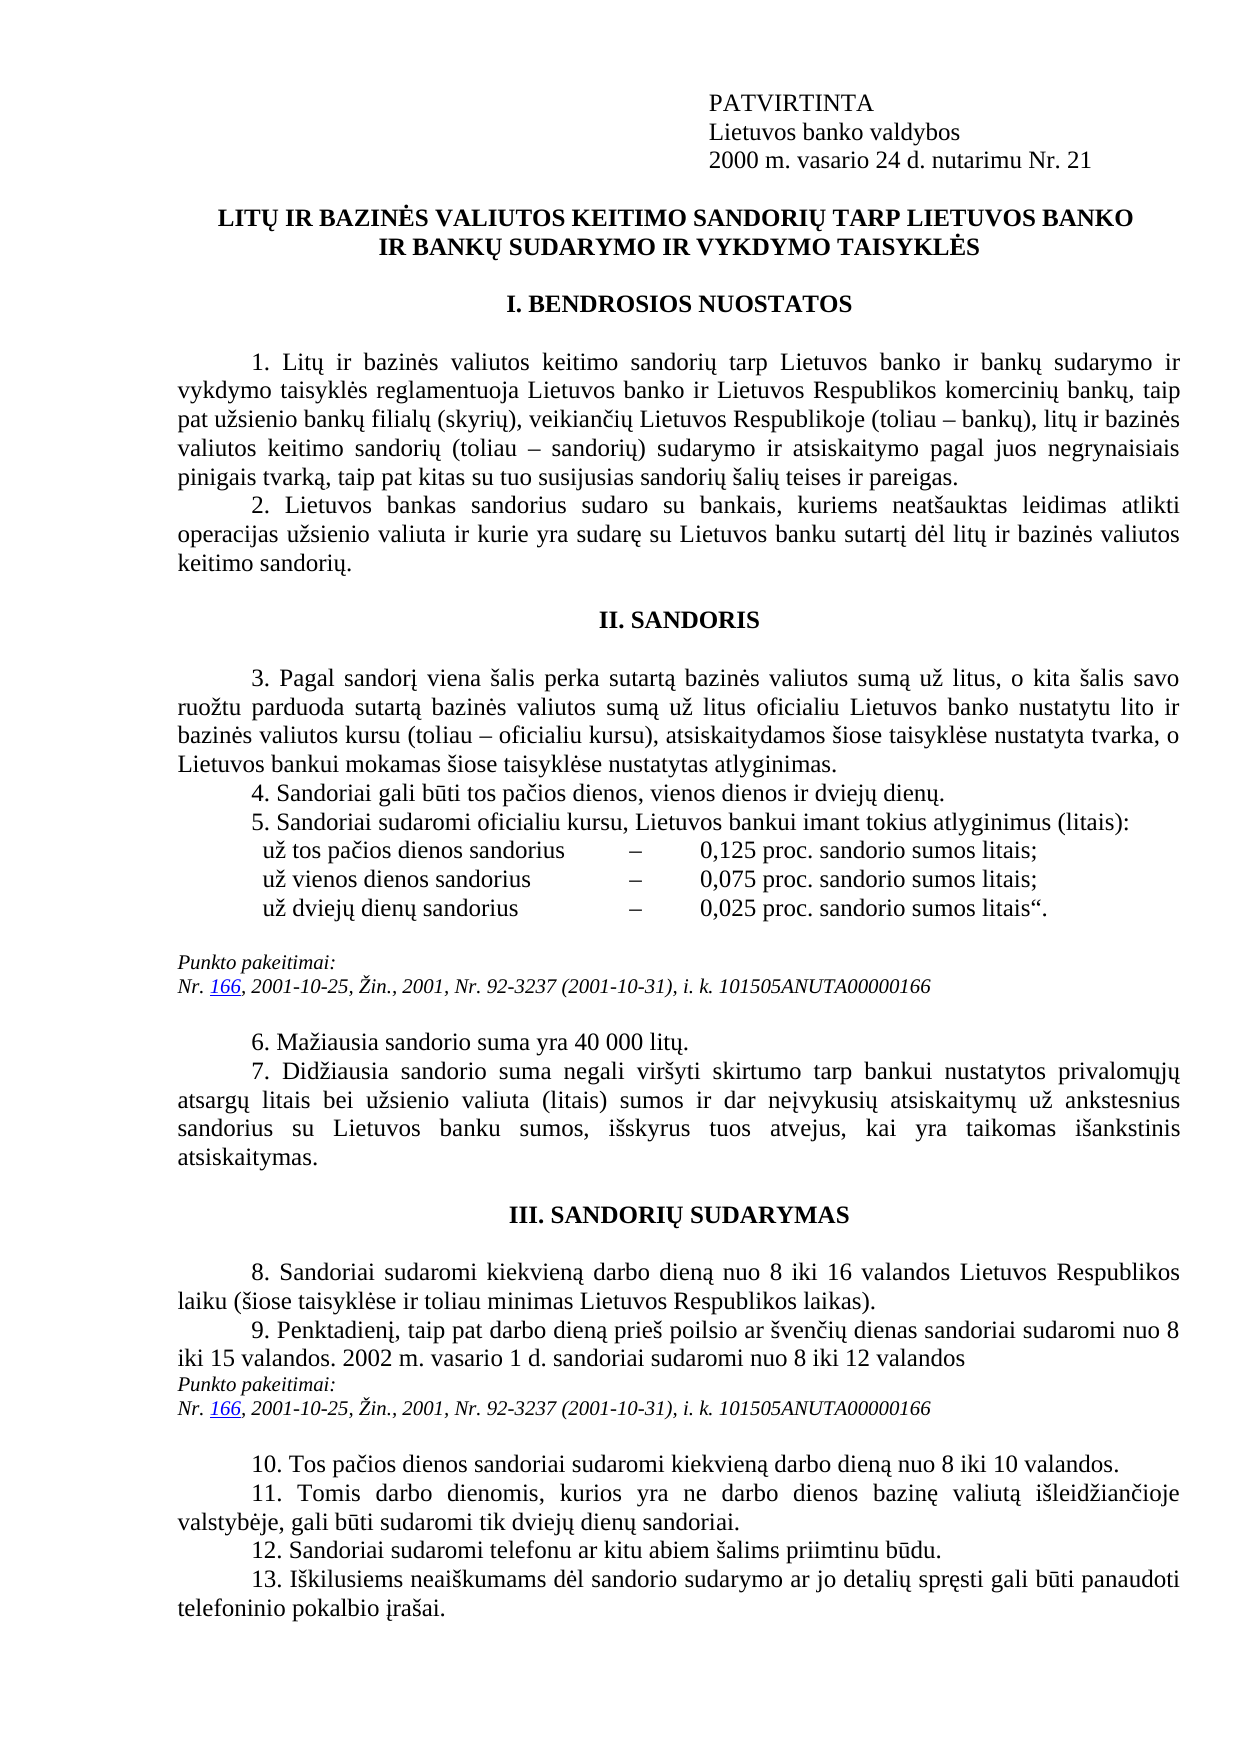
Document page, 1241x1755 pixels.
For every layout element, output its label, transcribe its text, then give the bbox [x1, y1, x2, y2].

text 2000 m. vasario 24 d. nutarimu Nr. 21 [177, 145, 1181, 174]
text 2. Lietuvos bankas sandorius sudaro su bankais, kuriems neatšauktas leidimas atlikti operacijas užsienio valiuta ir kurie yra sudarę su Lietuvos banku sutartį dėl litų ir bazinės valiutos keitimo sandorių. [177, 490, 1181, 577]
text II. SANDORIS [177, 605, 1181, 634]
table_header už tos pačios dienos sandorius [177, 835, 612, 864]
text I. BENDROSIOS NUOSTATOS [177, 289, 1181, 318]
table_cell – [612, 864, 689, 893]
text 9. Penktadienį, taip pat darbo dieną prieš poilsio ar švenčių dienas sandoriai sudaromi nuo 8 iki 15 valandos. 2002 m. vasario 1 d. sandoriai sudaromi nuo 8 iki 12 valandos [177, 1315, 1181, 1372]
table_cell – [612, 893, 689, 922]
table_cell 0,075 proc. sandorio sumos litais; [689, 864, 1181, 893]
text Nr. 166, 2001-10-25, Žin., 2001, Nr. 92-3237 (2001-10-31), i. k. 101505ANUTA00000166 [177, 1396, 1181, 1420]
text 12. Sandoriai sudaromi telefonu ar kitu abiem šalims priimtinu būdu. [177, 1535, 1181, 1564]
text 10. Tos pačios dienos sandoriai sudaromi kiekvieną darbo dieną nuo 8 iki 10 valandos. [177, 1449, 1181, 1478]
text Punkto pakeitimai: [177, 1372, 1181, 1396]
text 4. Sandoriai gali būti tos pačios dienos, vienos dienos ir dviejų dienų. [177, 778, 1181, 807]
text Nr. 166, 2001-10-25, Žin., 2001, Nr. 92-3237 (2001-10-31), i. k. 101505ANUTA00000166 [177, 974, 1181, 998]
table_cell už dviejų dienų sandorius [177, 893, 612, 922]
text PATVIRTINTA [177, 88, 1181, 117]
text IR BANKŲ SUDARYMO IR VYKDYMO TAISYKLĖS [177, 232, 1181, 260]
text Punkto pakeitimai: [177, 950, 1181, 974]
text 7. Didžiausia sandorio suma negali viršyti skirtumo tarp bankui nustatytos privalomųjų atsargų litais bei užsienio valiuta (litais) sumos ir dar neįvykusių atsiskaitymų už ankstesnius sandorius su Lietuvos banku sumos, išskyrus tuos atvejus, kai yra taikomas išankstinis atsiskaitymas. [177, 1056, 1181, 1171]
table_header – [612, 835, 689, 864]
text 5. Sandoriai sudaromi oficialiu kursu, Lietuvos bankui imant tokius atlyginimus (litais): [177, 807, 1181, 835]
text III. SANDORIŲ SUDARYMAS [177, 1200, 1181, 1228]
table_cell už vienos dienos sandorius [177, 864, 612, 893]
table_header 0,125 proc. sandorio sumos litais; [689, 835, 1181, 864]
text 1. Litų ir bazinės valiutos keitimo sandorių tarp Lietuvos banko ir bankų sudarymo ir vykdymo taisyklės reglamentuoja Lietuvos banko ir Lietuvos Respublikos komercinių bankų, taip pat užsienio bankų filialų (skyrių), veikiančių Lietuvos Respublikoje (toliau – bankų), litų ir bazinės valiutos keitimo sandorių (toliau – sandorių) sudarymo ir atsiskaitymo pagal juos negrynaisiais pinigais tvarką, taip pat kitas su tuo susijusias sandorių šalių teises ir pareigas. [177, 347, 1181, 490]
text LITŲ IR BAZINĖS VALIUTOS KEITIMO SANDORIŲ TARP LIETUVOS BANKO [177, 203, 1181, 232]
text 8. Sandoriai sudaromi kiekvieną darbo dieną nuo 8 iki 16 valandos Lietuvos Respublikos laiku (šiose taisyklėse ir toliau minimas Lietuvos Respublikos laikas). [177, 1257, 1181, 1315]
table_cell 0,025 proc. sandorio sumos litais“. [689, 893, 1181, 922]
text 3. Pagal sandorį viena šalis perka sutartą bazinės valiutos sumą už litus, o kita šalis savo ruožtu parduoda sutartą bazinės valiutos sumą už litus oficialiu Lietuvos banko nustatytu lito ir bazinės valiutos kursu (toliau – oficialiu kursu), atsiskaitydamos šiose taisyklėse nustatyta tvarka, o Lietuvos bankui mokamas šiose taisyklėse nustatytas atlyginimas. [177, 663, 1181, 778]
text 13. Iškilusiems neaiškumams dėl sandorio sudarymo ar jo detalių spręsti gali būti panaudoti telefoninio pokalbio įrašai. [177, 1564, 1181, 1622]
text 6. Mažiausia sandorio suma yra 40 000 litų. [177, 1027, 1181, 1056]
text Lietuvos banko valdybos [177, 117, 1181, 145]
text 11. Tomis darbo dienomis, kurios yra ne darbo dienos bazinę valiutą išleidžiančioje valstybėje, gali būti sudaromi tik dviejų dienų sandoriai. [177, 1478, 1181, 1535]
